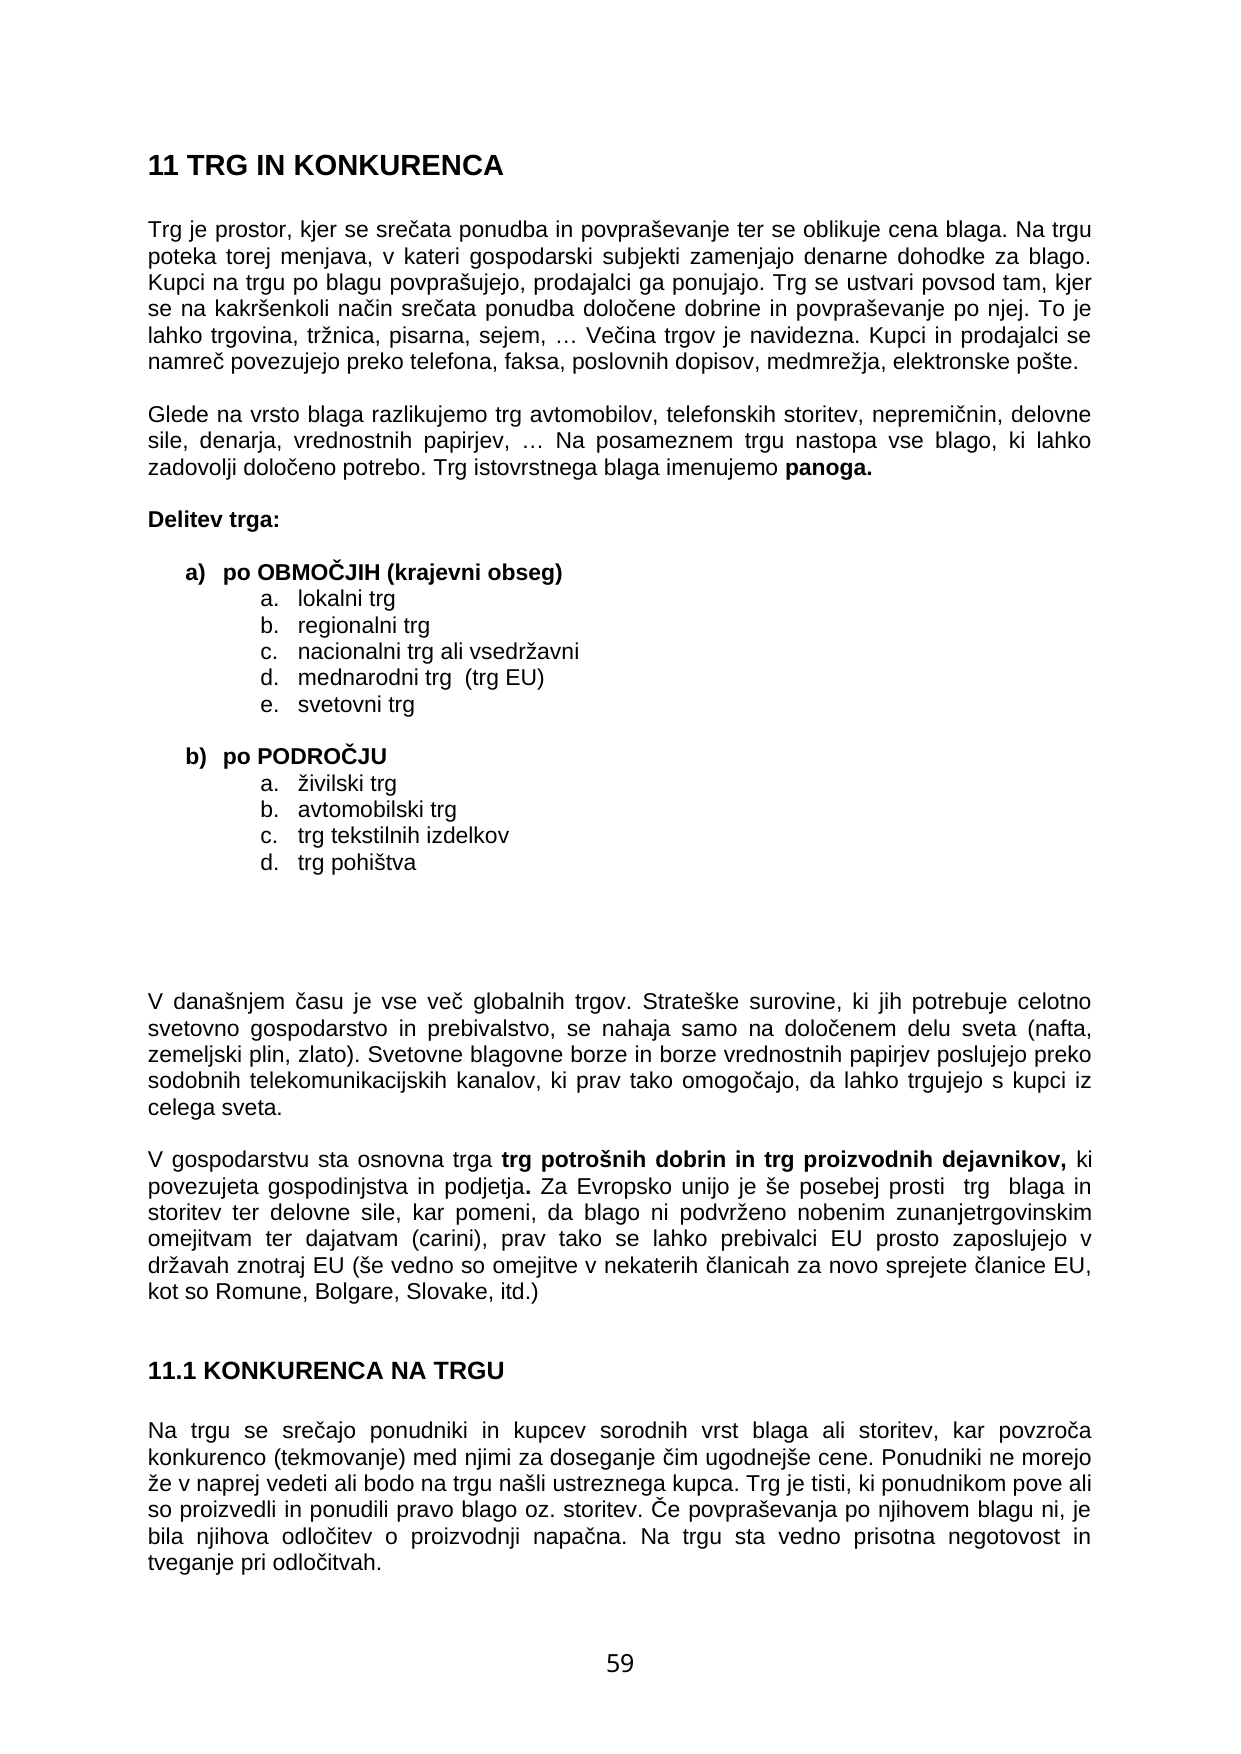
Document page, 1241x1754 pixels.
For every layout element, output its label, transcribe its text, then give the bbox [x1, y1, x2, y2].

list svetovni trg [260, 691, 1092, 717]
list trg tekstilnih izdelkov [260, 822, 1092, 849]
list mednarodni trg (trg EU) [260, 664, 1092, 691]
text Glede na vrsto blaga razlikujemo trg avtomobilov, telefonskih storitev, nepremičnin, delovne sile, denarja, vrednostnih papirjev, … Na posameznem trgu nastopa vse blago, ki lahko zadovolji določeno potrebo. Trg istovrstnega blaga imenujemo panoga. [148, 401, 1092, 480]
text V gospodarstvu sta osnovna trga trg potrošnih dobrin in trg proizvodnih dejavnikov, ki povezujeta gospodinjstva in podjetja. Za Evropsko unijo je še posebej prosti trg blaga in storitev ter delovne sile, kar pomeni, da blago ni podvrženo nobenim zunanjetrgovinskim omejitvam ter dajatvam (carini), prav tako se lahko prebivalci EU prosto zaposlujejo v državah znotraj EU (še vedno so omejitve v nekaterih članicah za novo sprejete članice EU, kot so Romune, Bolgare, Slovake, itd.) [148, 1146, 1092, 1304]
list po OBMOČJIH (krajevni obseg) [185, 559, 1092, 585]
text V današnjem času je vse več globalnih trgov. Strateške surovine, ki jih potrebuje celotno svetovno gospodarstvo in prebivalstvo, se nahaja samo na določenem delu sveta (nafta, zemeljski plin, zlato). Svetovne blagovne borze in borze vrednostnih papirjev poslujejo preko sodobnih telekomunikacijskih kanalov, ki prav tako omogočajo, da lahko trgujejo s kupci iz celega sveta. [148, 988, 1092, 1120]
list živilski trg [260, 770, 1092, 796]
list trg pohištva [260, 849, 1092, 875]
list avtomobilski trg [260, 796, 1092, 822]
list regionalni trg [260, 612, 1092, 638]
text Trg je prostor, kjer se srečata ponudba in povpraševanje ter se oblikuje cena blaga. Na trgu poteka torej menjava, v kateri gospodarski subjekti zamenjajo denarne dohodke za blago. Kupci na trgu po blagu povprašujejo, prodajalci ga ponujajo. Trg se ustvari povsod tam, kjer se na kakršenkoli način srečata ponudba določene dobrine in povpraševanje po njej. To je lahko trgovina, tržnica, pisarna, sejem, … Večina trgov je navidezna. Kupci in prodajalci se namreč povezujejo preko telefona, faksa, poslovnih dopisov, medmrežja, elektronske pošte. [148, 216, 1092, 374]
subtitle 11 TRG IN KONKURENCA [148, 148, 1092, 181]
text Delitev trga: [148, 506, 1092, 532]
list nacionalni trg ali vsedržavni [260, 638, 1092, 664]
list lokalni trg [260, 585, 1092, 612]
list po PODROČJU [185, 743, 1092, 770]
text Na trgu se srečajo ponudniki in kupcev sorodnih vrst blaga ali storitev, kar povzroča konkurenco (tekmovanje) med njimi za doseganje čim ugodnejše cene. Ponudniki ne morejo že v naprej vedeti ali bodo na trgu našli ustreznega kupca. Trg je tisti, ki ponudnikom pove ali so proizvedli in ponudili pravo blago oz. storitev. Če povpraševanja po njihovem blagu ni, je bila njihova odločitev o proizvodnji napačna. Na trgu sta vedno prisotna negotovost in tveganje pri odločitvah. [148, 1417, 1092, 1575]
subtitle 11.1 KONKURENCA NA TRGU [148, 1356, 1092, 1384]
